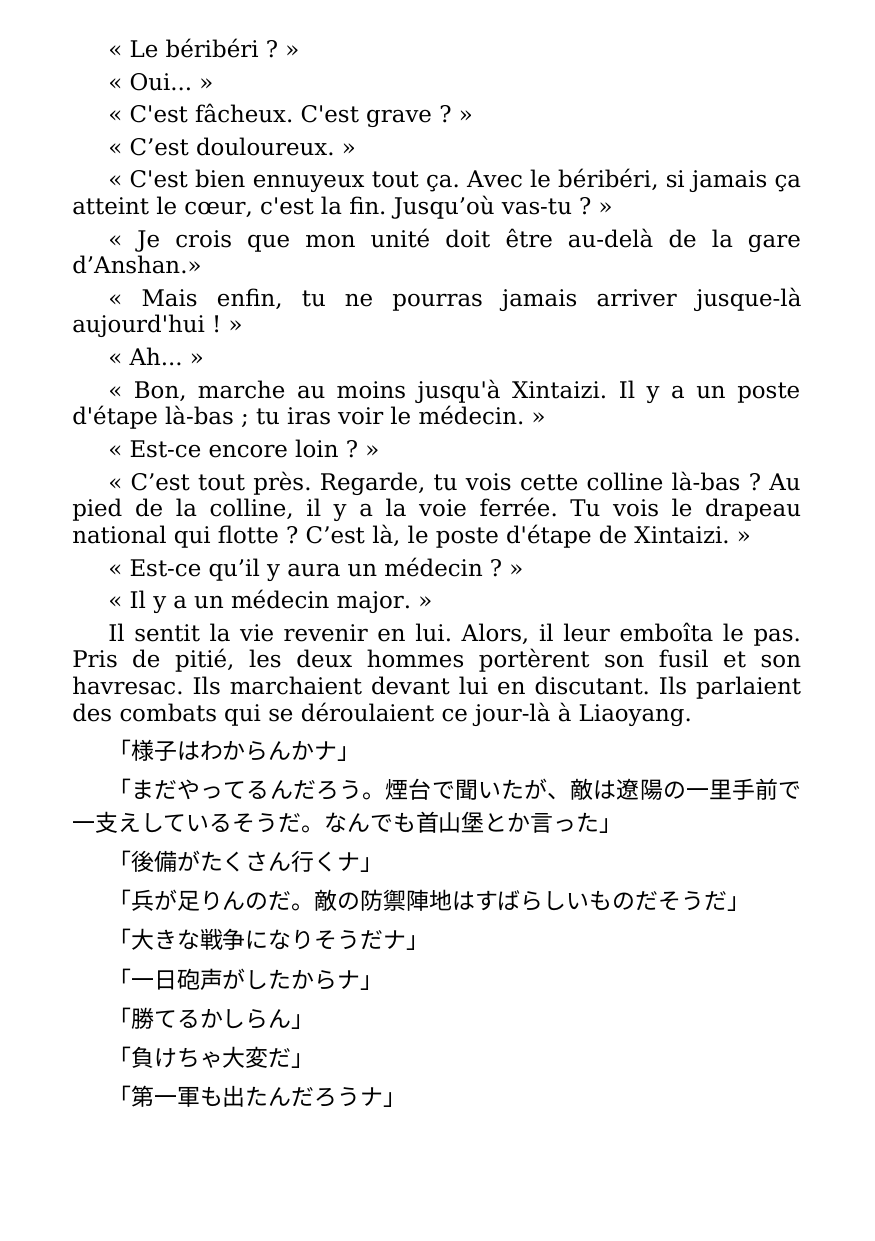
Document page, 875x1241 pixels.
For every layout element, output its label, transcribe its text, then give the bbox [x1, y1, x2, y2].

text « Le béribéri ? » [72, 36, 802, 63]
text « Je crois que mon unité doit être au-delà de la gare d’Anshan.» [72, 226, 802, 279]
text 「兵が足りんのだ。敵の防禦陣地はすばらしいものだそうだ」 [72, 883, 802, 916]
text « Est-ce encore loin ? » [72, 436, 802, 463]
text 「一日砲声がしたからナ」 [72, 962, 802, 995]
text Il sentit la vie revenir en lui. Alors, il leur emboîta le pas. Pris de pitié, les deux hommes portèrent son fusil et son havresac. Ils marchaient devant lui en discutant. Ils parlaient des combats qui se déroulaient ce jour-là à Liaoyang. [72, 620, 802, 727]
text 「負けちゃ大変だ」 [72, 1040, 802, 1073]
text « Ah... » [72, 344, 802, 371]
text « C’est tout près. Regarde, tu vois cette colline là-bas ? Au pied de la colline, il y a la voie ferrée. Tu vois le drapeau national qui flotte ? C’est là, le poste d'étape de Xintaizi. » [72, 469, 802, 549]
text « Mais enfin, tu ne pourras jamais arriver jusque-là aujourd'hui ! » [72, 285, 802, 338]
text « Oui... » [72, 69, 802, 95]
text « Bon, marche au moins jusqu'à Xintaizi. Il y a un poste d'étape là-bas ; tu iras voir le médecin. » [72, 377, 802, 430]
text 「様子はわからんかナ」 [72, 732, 802, 766]
text 「まだやってるんだろう。煙台で聞いたが、敵は遼陽の一里手前で一支えしているそうだ。なんでも首山堡とか言った」 [72, 772, 802, 838]
text « C'est bien ennuyeux tout ça. Avec le béribéri, si jamais ça atteint le cœur, c'est la fin. Jusqu’où vas-tu ? » [72, 166, 802, 220]
text « C'est fâcheux. C'est grave ? » [72, 101, 802, 128]
text « C’est douloureux. » [72, 134, 802, 161]
text 「大きな戦争になりそうだナ」 [72, 922, 802, 956]
text 「勝てるかしらん」 [72, 1001, 802, 1034]
text « Il y a un médecin major. » [72, 587, 802, 614]
text « Est-ce qu’il y aura un médecin ? » [72, 555, 802, 581]
text 「後備がたくさん行くナ」 [72, 844, 802, 877]
text 「第一軍も出たんだろうナ」 [72, 1079, 802, 1112]
